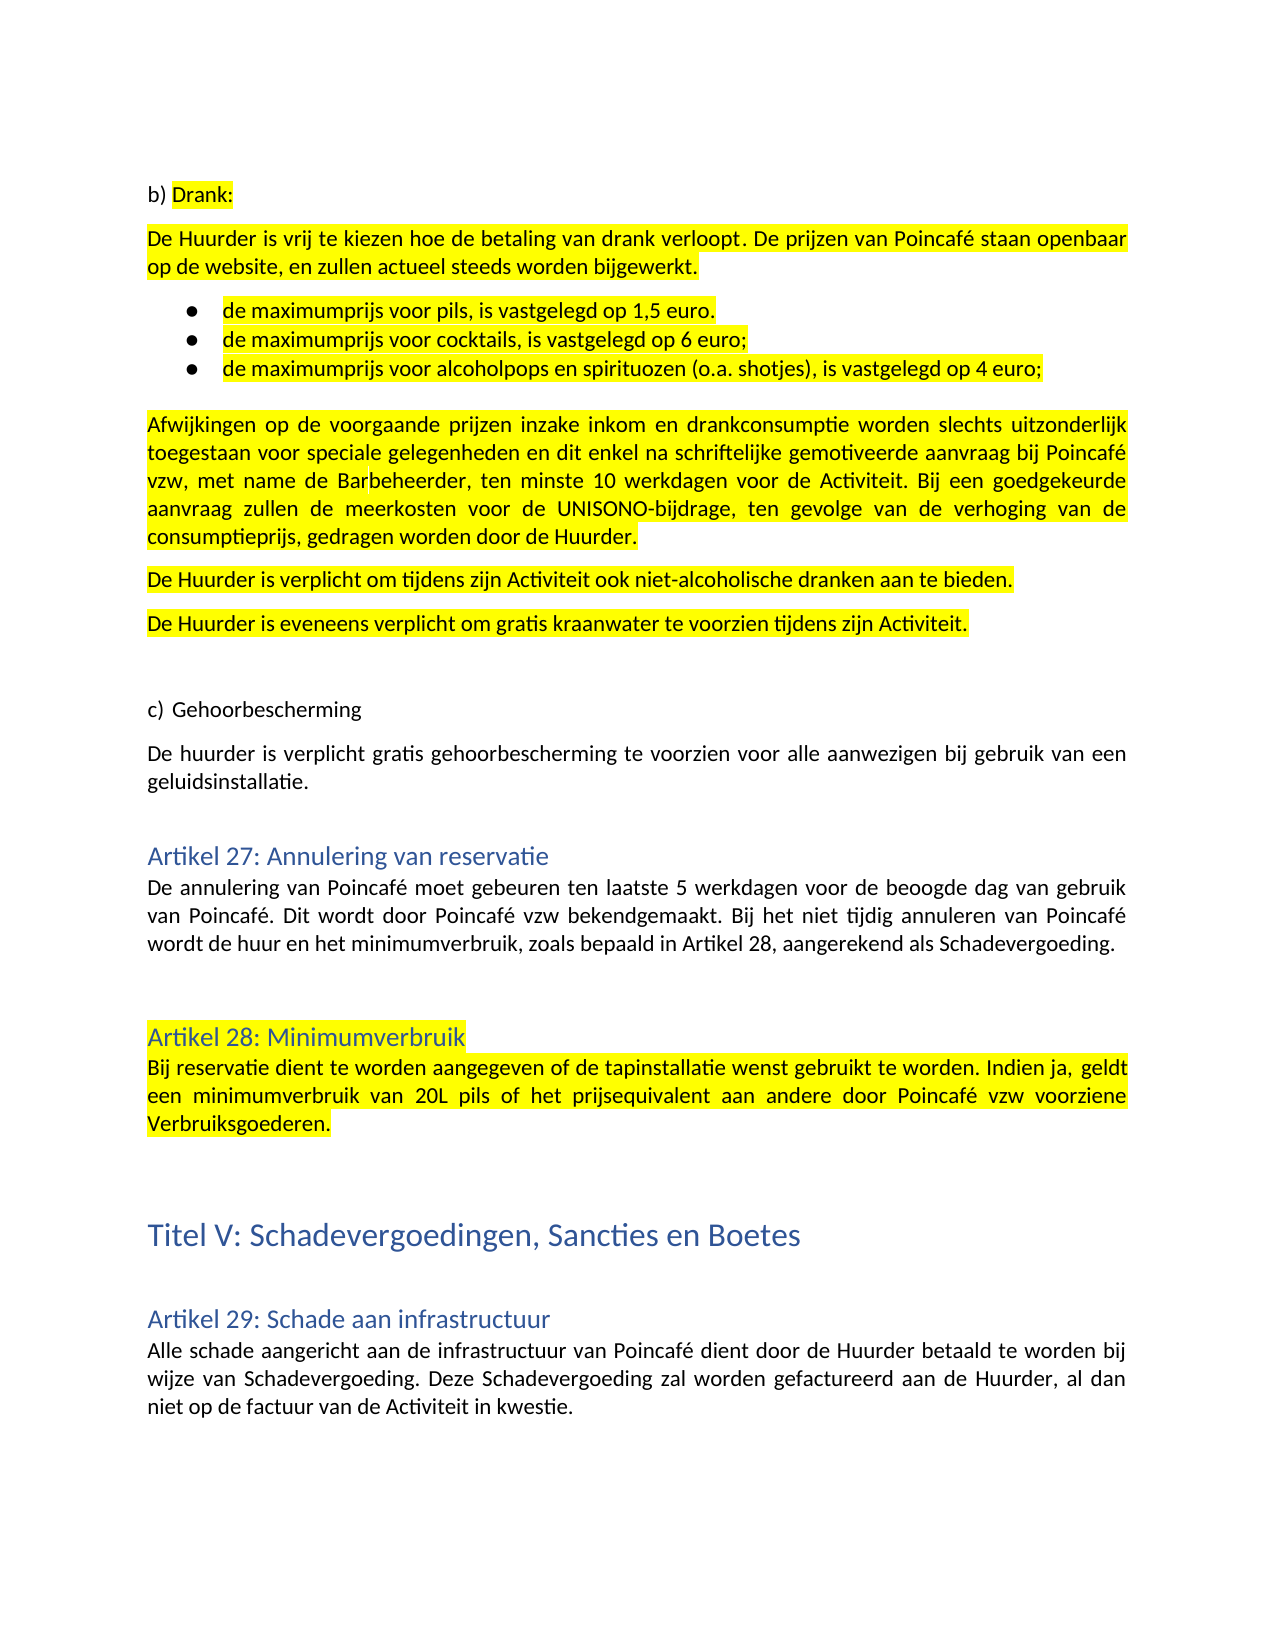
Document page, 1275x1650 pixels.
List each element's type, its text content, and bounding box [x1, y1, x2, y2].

list de maximumprijs voor pils, is vastgelegd op 1,5 euro. [185, 296, 1100, 324]
text Bij reservatie dient te worden aangegeven of de tapinstallatie wenst gebruikt te worden. Indien ja, geldt een minimumverbruik van 20L pils of het prijsequivalent aan andere door Poincafé vzw voorziene Verbruiksgoederen. [147, 1053, 1128, 1137]
list Drank: [147, 181, 1128, 209]
list Artikel 27: Annulering van reservatie [147, 839, 1128, 872]
text De huurder is verplicht gratis gehoorbescherming te voorzien voor alle aanwezigen bij gebruik van een geluidsinstallatie. [147, 739, 1128, 795]
list de maximumprijs voor alcoholpops en spirituozen (o.a. shotjes), is vastgelegd op 4 euro; [185, 354, 1100, 382]
text De annulering van Poincafé moet gebeuren ten laatste 5 werkdagen voor de beoogde dag van gebruik van Poincafé. Dit wordt door Poincafé vzw bekendgemaakt. Bij het niet tijdig annuleren van Poincafé wordt de huur en het minimumverbruik, zoals bepaald in Artikel 28, aangerekend als Schadevergoeding. [147, 873, 1128, 957]
list Gehoorbescherming [147, 696, 1128, 724]
text De Huurder is verplicht om tijdens zijn Activiteit ook niet-alcoholische dranken aan te bieden. [147, 566, 1128, 593]
text Afwijkingen op de voorgaande prijzen inzake inkom en drankconsumptie worden slechts uitzonderlijk toegestaan voor speciale gelegenheden en dit enkel na schriftelijke gemotiveerde aanvraag bij Poincafé vzw, met name de Barbeheerder, ten minste 10 werkdagen voor de Activiteit. Bij een goedgekeurde aanvraag zullen de meerkosten voor de UNISONO-bijdrage, ten gevolge van de verhoging van de consumptieprijs, gedragen worden door de Huurder. [147, 410, 1128, 550]
text De Huurder is eveneens verplicht om gratis kraanwater te voorzien tijdens zijn Activiteit. [147, 609, 1128, 637]
list Artikel 28: Minimumverbruik [147, 1020, 1128, 1053]
text Alle schade aangericht aan de infrastructuur van Poincafé dient door de Huurder betaald te worden bij wijze van Schadevergoeding. Deze Schadevergoeding zal worden gefactureerd aan de Huurder, al dan niet op de factuur van de Activiteit in kwestie. [147, 1336, 1128, 1420]
text De Huurder is vrij te kiezen hoe de betaling van drank verloopt. De prijzen van Poincafé staan openbaar op de website, en zullen actueel steeds worden bijgewerkt. [147, 224, 1128, 280]
list Titel V: Schadevergoedingen, Sancties en Boetes [147, 1214, 1128, 1254]
list de maximumprijs voor cocktails, is vastgelegd op 6 euro; [185, 325, 1100, 353]
list Artikel 29: Schade aan infrastructuur [147, 1302, 1128, 1336]
